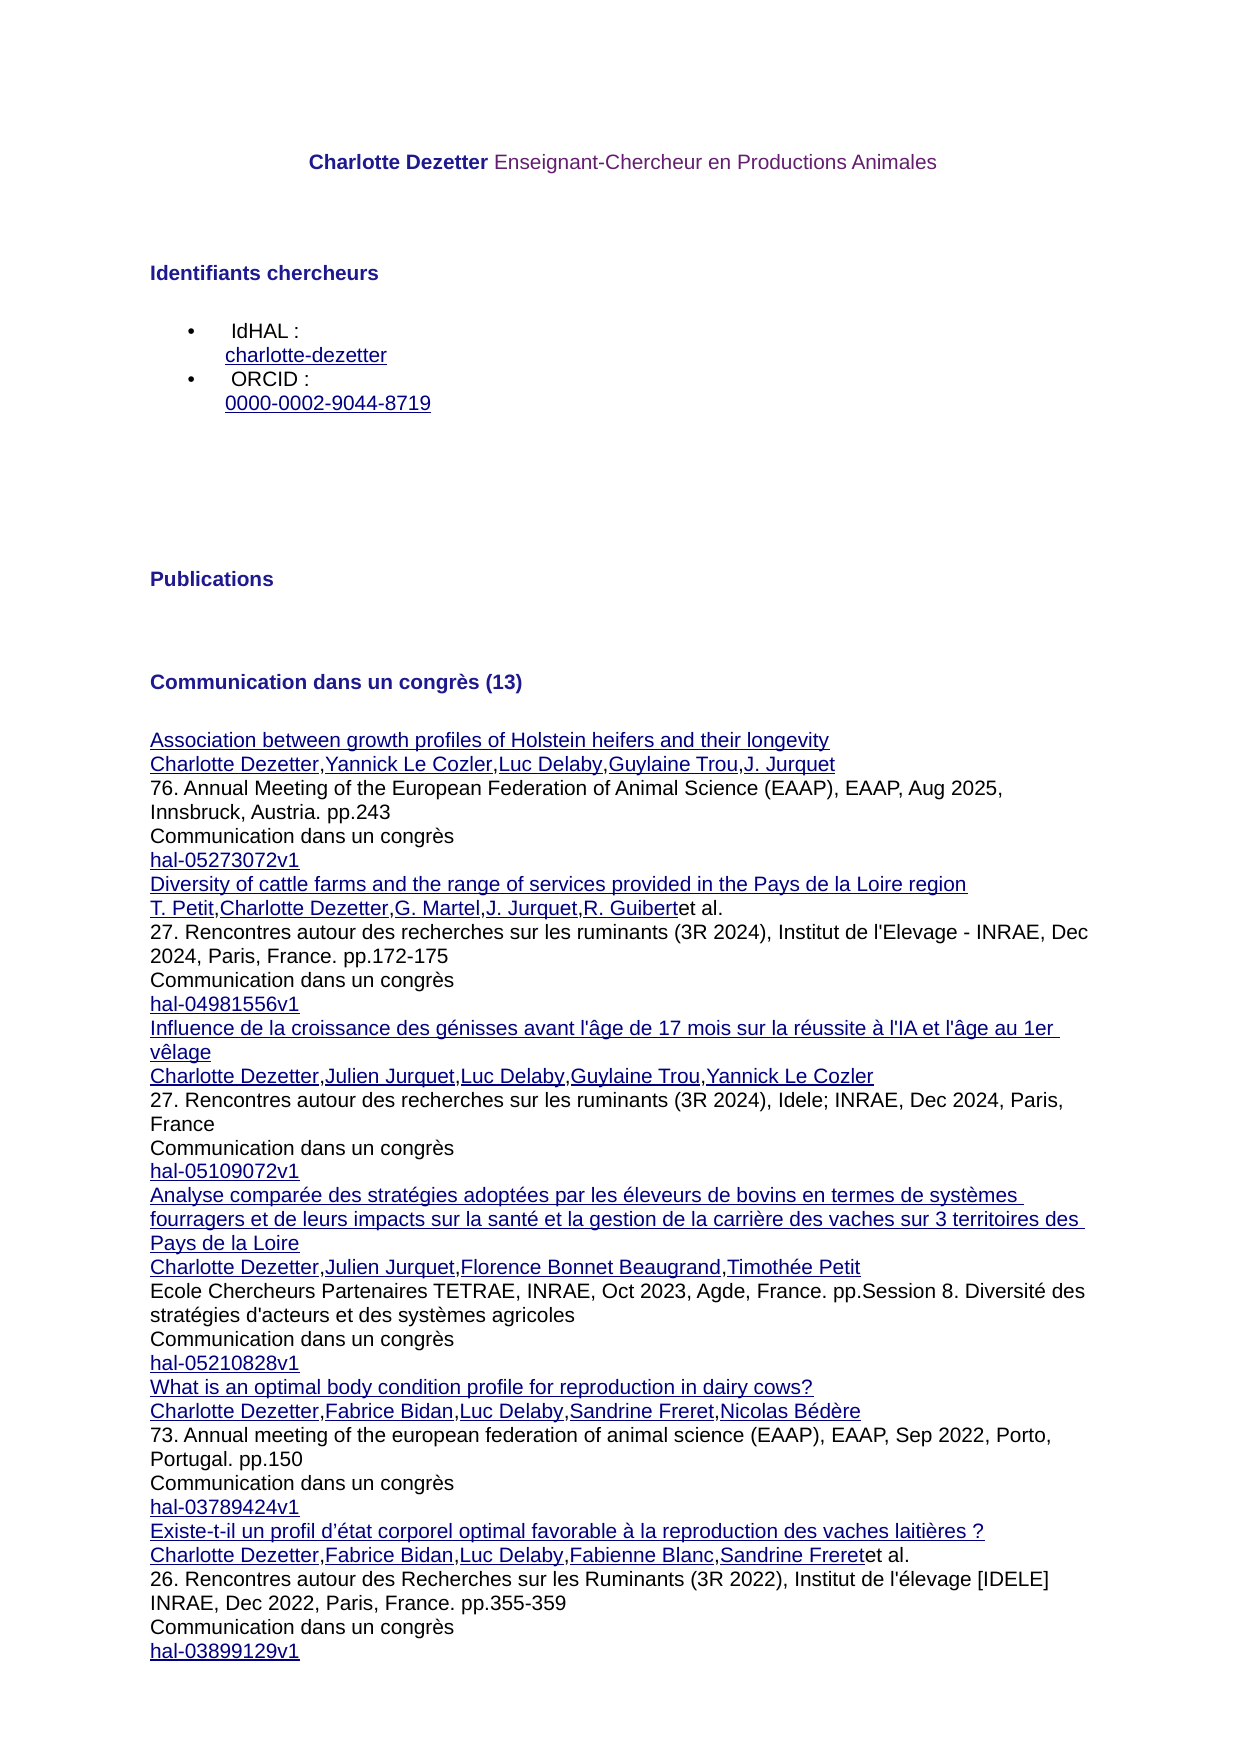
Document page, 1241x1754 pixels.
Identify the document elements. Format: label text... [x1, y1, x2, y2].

subtitle Communication dans un congrès (13) [150, 670, 1090, 694]
table_header Association between growth profiles of Holstein heifers and their longevity Charlotte Dezetter,Yannick Le Cozler,Luc Delaby,Guylaine Trou,J. Jurquet 76. Annual Meeting of the European Federation of Animal Science (EAAP), EAAP, Aug 2025, Innsbruck, Austria. pp.243 Communication dans un congrès hal-05273072v1 [150, 728, 1090, 872]
list ORCID : [187, 367, 1090, 391]
subtitle Identifiants chercheurs [150, 260, 1090, 284]
table_cell Diversity of cattle farms and the range of services provided in the Pays de la Loire region T. Petit,Charlotte Dezetter,G. Martel,J. Jurquet,R. Guibertet al. 27. Rencontres autour des recherches sur les ruminants (3R 2024), Institut de l'Elevage - INRAE, Dec 2024, Paris, France. pp.172-175 Communication dans un congrès hal-04981556v1 [150, 872, 1090, 1016]
list charlotte-dezetter [187, 343, 1090, 367]
subtitle Publications [150, 567, 1090, 591]
table_cell Influence de la croissance des génisses avant l'âge de 17 mois sur la réussite à l'IA et l'âge au 1er vêlage Charlotte Dezetter,Julien Jurquet,Luc Delaby,Guylaine Trou,Yannick Le Cozler 27. Rencontres autour des recherches sur les ruminants (3R 2024), Idele; INRAE, Dec 2024, Paris, France Communication dans un congrès hal-05109072v1 [150, 1016, 1090, 1183]
list IdHAL : [187, 319, 1090, 343]
subtitle Charlotte Dezetter Enseignant-Chercheur en Productions Animales [150, 150, 1090, 174]
list 0000-0002-9044-8719 [187, 391, 1090, 414]
table_cell Existe-t-il un profil d’état corporel optimal favorable à la reproduction des vaches laitières ? Charlotte Dezetter,Fabrice Bidan,Luc Delaby,Fabienne Blanc,Sandrine Freretet al. 26. Rencontres autour des Recherches sur les Ruminants (3R 2022), Institut de l'élevage [IDELE] INRAE, Dec 2022, Paris, France. pp.355-359 Communication dans un congrès hal-03899129v1 [150, 1519, 1090, 1662]
table_cell What is an optimal body condition profile for reproduction in dairy cows? Charlotte Dezetter,Fabrice Bidan,Luc Delaby,Sandrine Freret,Nicolas Bédère 73. Annual meeting of the european federation of animal science (EAAP), EAAP, Sep 2022, Porto, Portugal. pp.150 Communication dans un congrès hal-03789424v1 [150, 1375, 1090, 1519]
table_cell Analyse comparée des stratégies adoptées par les éleveurs de bovins en termes de systèmes fourragers et de leurs impacts sur la santé et la gestion de la carrière des vaches sur 3 territoires des Pays de la Loire Charlotte Dezetter,Julien Jurquet,Florence Bonnet Beaugrand,Timothée Petit Ecole Chercheurs Partenaires TETRAE, INRAE, Oct 2023, Agde, France. pp.Session 8. Diversité des stratégies d'acteurs et des systèmes agricoles Communication dans un congrès hal-05210828v1 [150, 1183, 1090, 1375]
